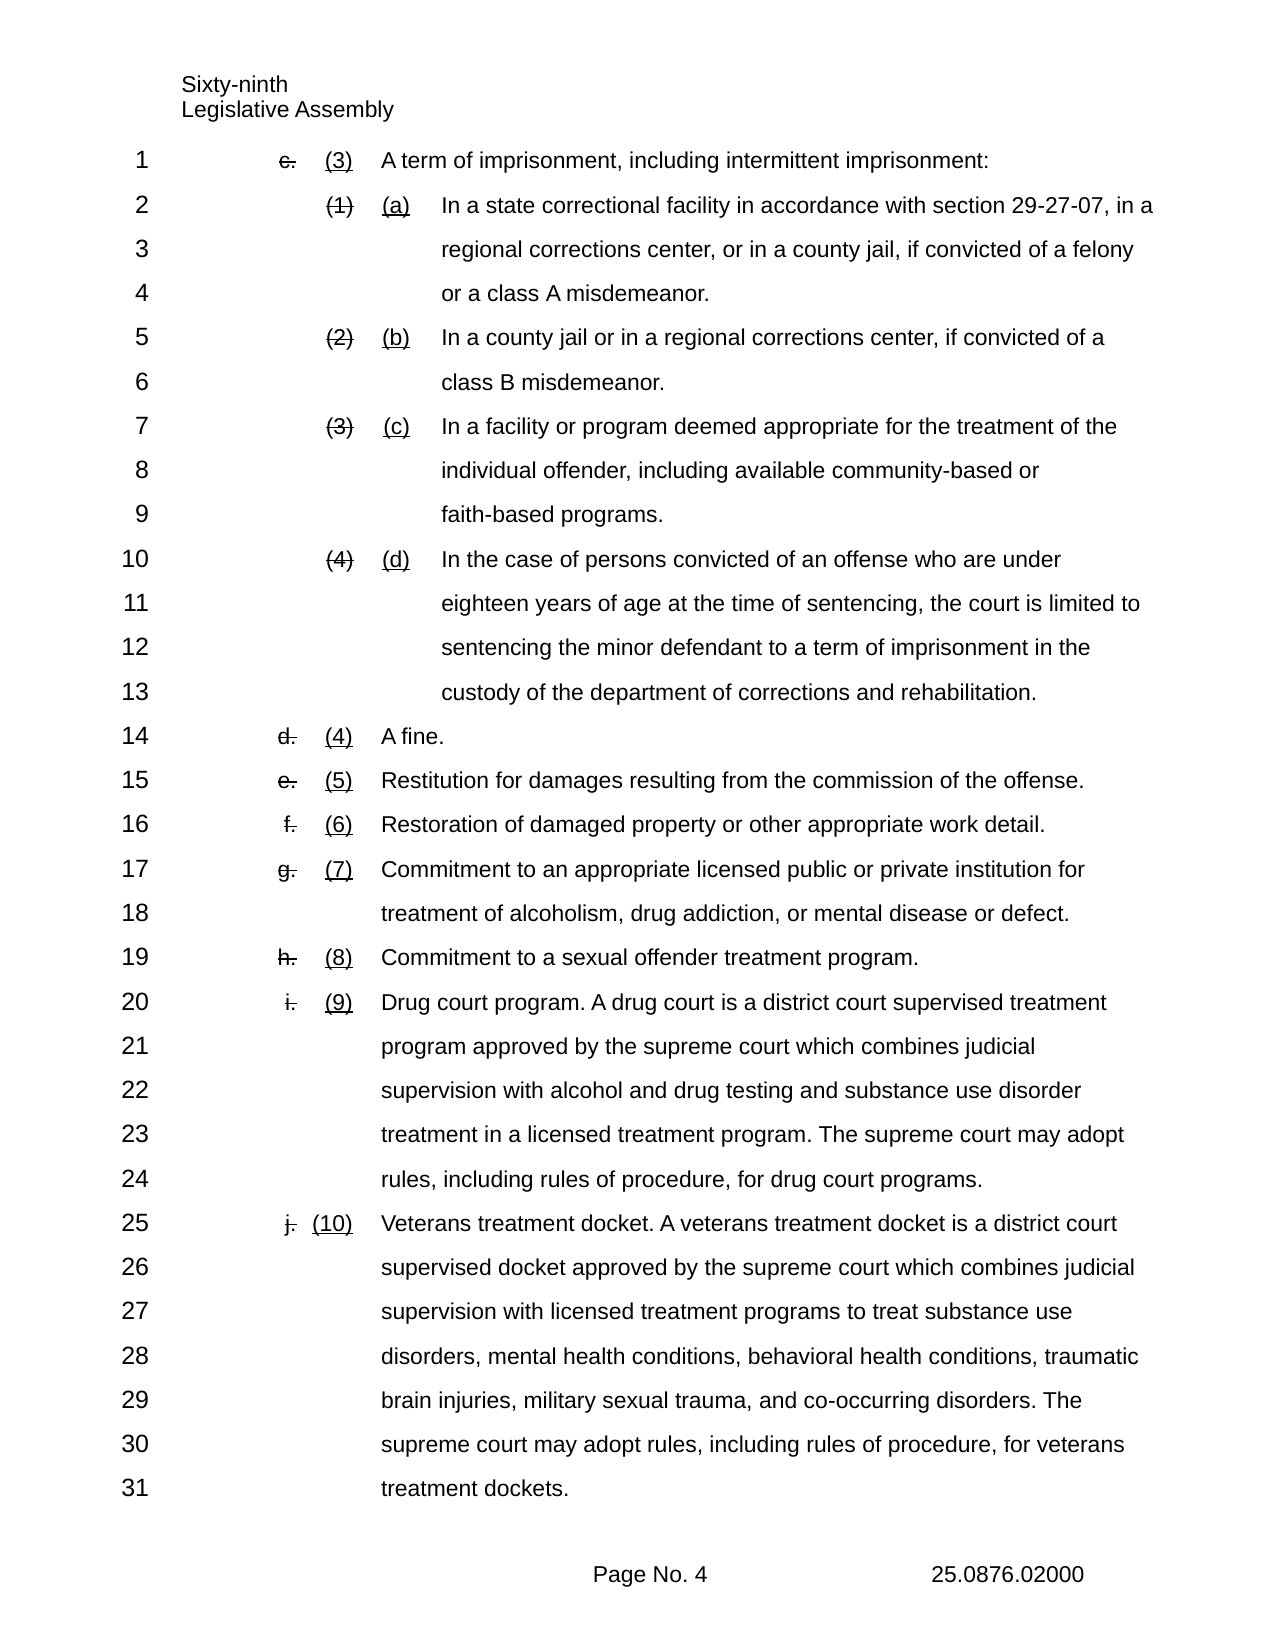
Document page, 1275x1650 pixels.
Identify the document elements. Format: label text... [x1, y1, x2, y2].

text j. (10) Veterans treatment docket. A veterans treatment docket is a district court supervised docket approved by the supreme court which combines judicial supervision with licensed treatment programs to treat substance use disorders, mental health conditions, behavioral health conditions, traumatic brain injuries, military sexual trauma, and co‑occurring disorders. The supreme court may adopt rules, including rules of procedure, for veterans treatment dockets. [181, 1196, 1154, 1506]
text g. (7) Commitment to an appropriate licensed public or private institution for treatment of alcoholism, drug addiction, or mental disease or defect. [181, 842, 1154, 930]
text (3) (c) In a facility or program deemed appropriate for the treatment of the individual offender, including available community‑based or faith‑based programs. [181, 399, 1154, 532]
text (4) (d) In the case of persons convicted of an offense who are under eighteen years of age at the time of sentencing, the court is limited to sentencing the minor defendant to a term of imprisonment in the custody of the department of corrections and rehabilitation. [181, 532, 1154, 709]
text (1) (a) In a state correctional facility in accordance with section 29‑27‑07, in a regional corrections center, or in a county jail, if convicted of a felony or a class A misdemeanor. [181, 178, 1154, 310]
text i. (9) Drug court program. A drug court is a district court supervised treatment program approved by the supreme court which combines judicial supervision with alcohol and drug testing and substance use disorder treatment in a licensed treatment program. The supreme court may adopt rules, including rules of procedure, for drug court programs. [181, 974, 1154, 1196]
text d. (4) A fine. [181, 709, 1154, 753]
text h. (8) Commitment to a sexual offender treatment program. [181, 930, 1154, 974]
text c. (3) A term of imprisonment, including intermittent imprisonment: [181, 133, 1154, 178]
text f. (6) Restoration of damaged property or other appropriate work detail. [181, 797, 1154, 842]
text e. (5) Restitution for damages resulting from the commission of the offense. [181, 753, 1154, 797]
text (2) (b) In a county jail or in a regional corrections center, if convicted of a class B misdemeanor. [181, 310, 1154, 399]
